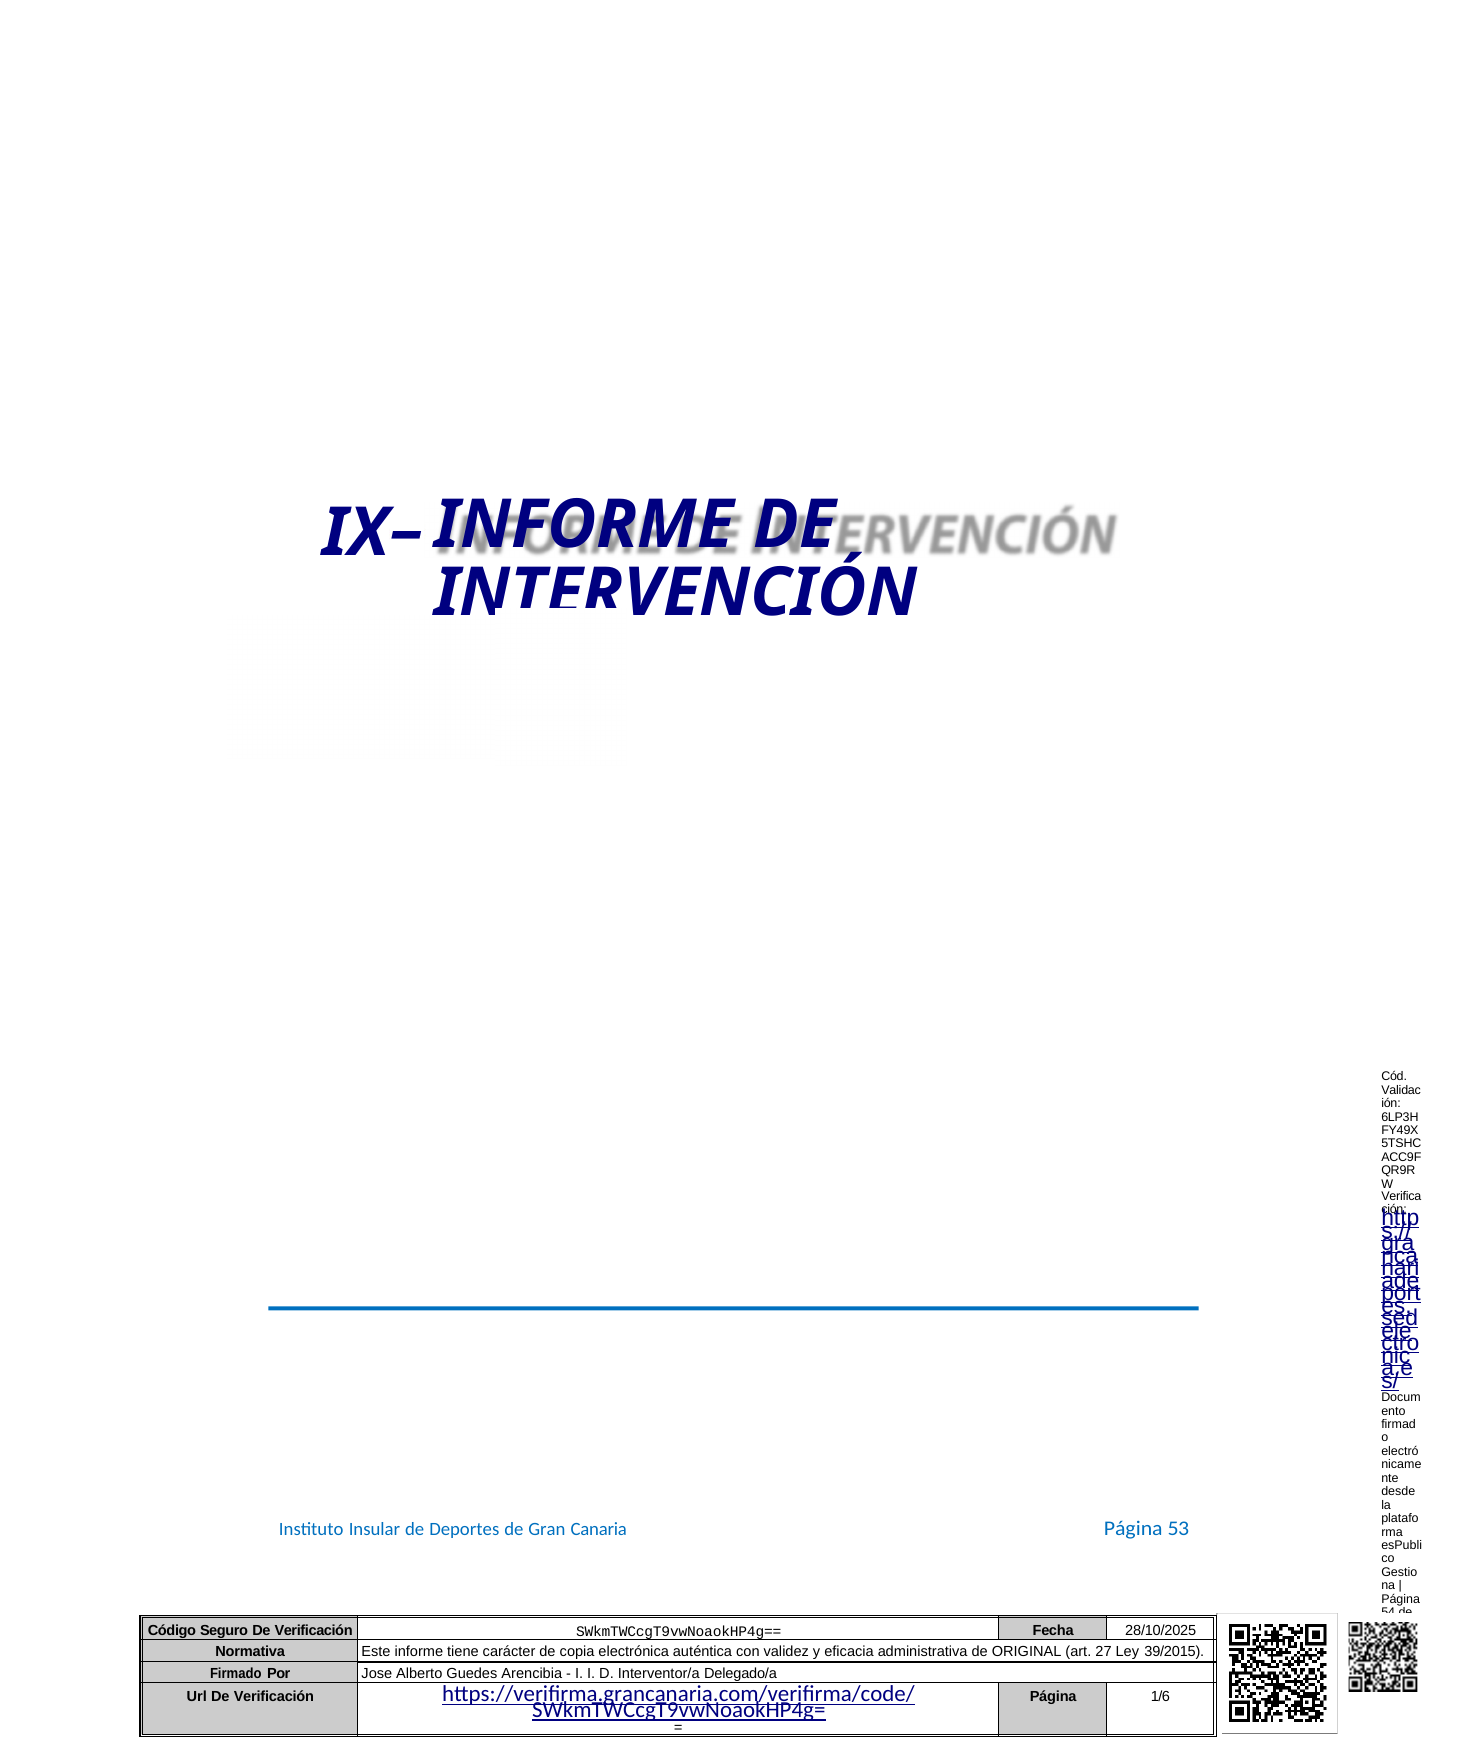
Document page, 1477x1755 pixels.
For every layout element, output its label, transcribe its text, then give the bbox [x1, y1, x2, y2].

subtitle IX [322, 483, 1269, 575]
text – [390, 499, 424, 567]
text Documento firmado electrónicamente desde la plataforma esPublico Gestiona | Página 54 de 109 [1381, 1391, 1422, 1612]
text Verificación: https://grancanariadeportes.sedelectronica.es/ [1381, 1191, 1422, 1391]
text Cód. Validación: 6LP3HFY49X5TSHCACC9FQR9RW [1381, 1070, 1422, 1191]
